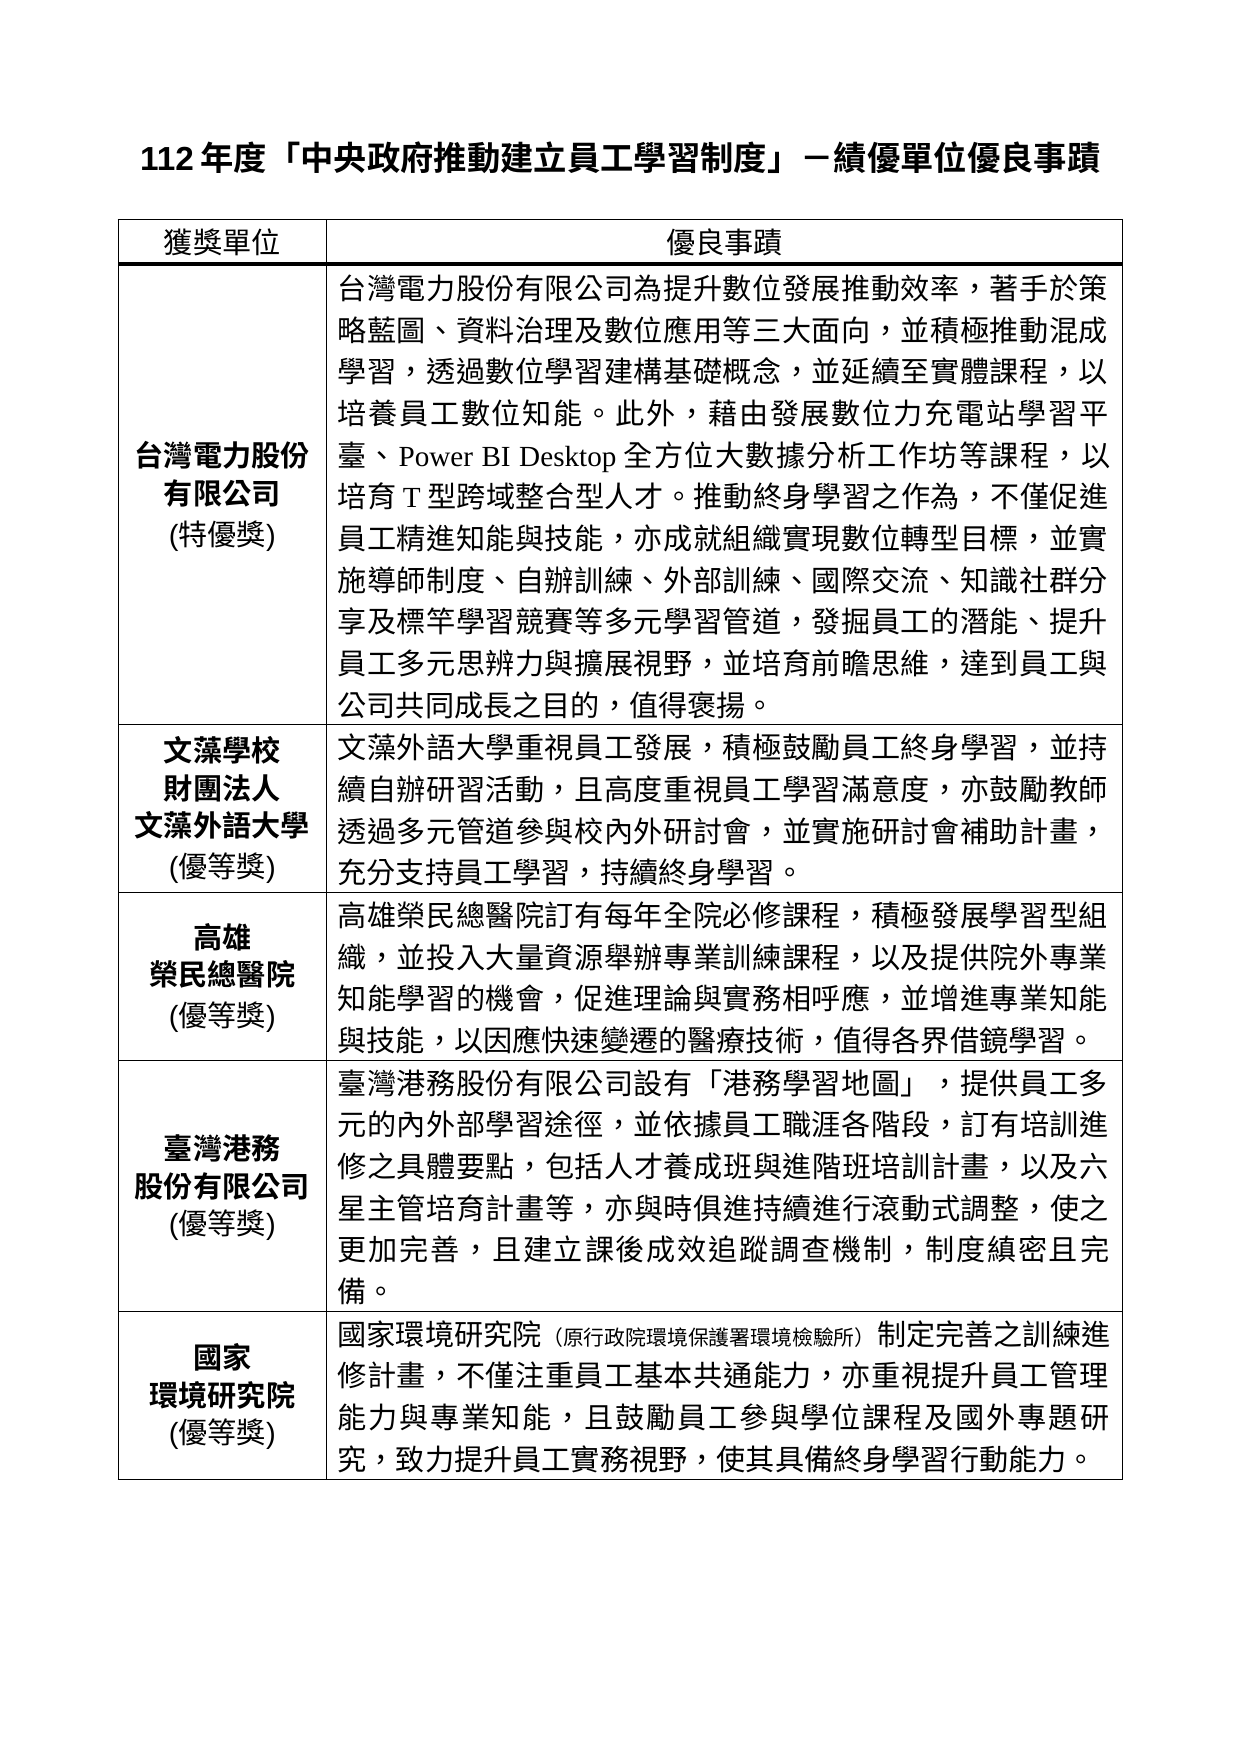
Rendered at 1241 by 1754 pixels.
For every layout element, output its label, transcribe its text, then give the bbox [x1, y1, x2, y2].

table_header 優良事蹟 [327, 220, 1122, 261]
table_header 獲獎單位 [119, 220, 326, 261]
table_cell 臺灣港務股份有限公司設有「港務學習地圖」，提供員工多元的內外部學習途徑，並依據員工職涯各階段，訂有培訓進修之具體要點，包括人才養成班與進階班培訓計畫，以及六星主管培育計畫等，亦與時俱進持續進行滾動式調整，使之更加完善，且建立課後成效追蹤調查機制，制度縝密且完備。 [327, 1061, 1122, 1311]
table_cell 文藻外語大學重視員工發展，積極鼓勵員工終身學習，並持續自辦研習活動，且高度重視員工學習滿意度，亦鼓勵教師透過多元管道參與校內外研討會，並實施研討會補助計畫，充分支持員工學習，持續終身學習。 [327, 725, 1122, 892]
table_cell 國家環境研究院（原行政院環境保護署環境檢驗所）制定完善之訓練進修計畫，不僅注重員工基本共通能力，亦重視提升員工管理能力與專業知能，且鼓勵員工參與學位課程及國外專題研究，致力提升員工實務視野，使其具備終身學習行動能力。 [327, 1312, 1122, 1478]
text 112年度「中央政府推動建立員工學習制度」－績優單位優良事蹟 [118, 127, 1122, 181]
table_cell 臺灣港務 股份有限公司 (優等獎) [119, 1061, 326, 1311]
table_cell 台灣電力股份有限公司 (特優獎) [119, 266, 326, 724]
table_cell 高雄榮民總醫院訂有每年全院必修課程，積極發展學習型組織，並投入大量資源舉辦專業訓練課程，以及提供院外專業知能學習的機會，促進理論與實務相呼應，並增進專業知能與技能，以因應快速變遷的醫療技術，值得各界借鏡學習。 [327, 893, 1122, 1060]
table_cell 文藻學校 財團法人 文藻外語大學 (優等獎) [119, 725, 326, 892]
table_cell 高雄 榮民總醫院 (優等獎) [119, 893, 326, 1060]
table_cell 國家 環境研究院 (優等獎) [119, 1312, 326, 1478]
table_cell 台灣電力股份有限公司為提升數位發展推動效率，著手於策略藍圖、資料治理及數位應用等三大面向，並積極推動混成學習，透過數位學習建構基礎概念，並延續至實體課程，以培養員工數位知能。此外，藉由發展數位力充電站學習平臺、Power BI Desktop全方位大數據分析工作坊等課程，以培育T型跨域整合型人才。推動終身學習之作為，不僅促進員工精進知能與技能，亦成就組織實現數位轉型目標，並實施導師制度、自辦訓練、外部訓練、國際交流、知識社群分享及標竿學習競賽等多元學習管道，發掘員工的潛能、提升員工多元思辨力與擴展視野，並培育前瞻思維，達到員工與公司共同成長之目的，值得褒揚。 [327, 266, 1122, 724]
